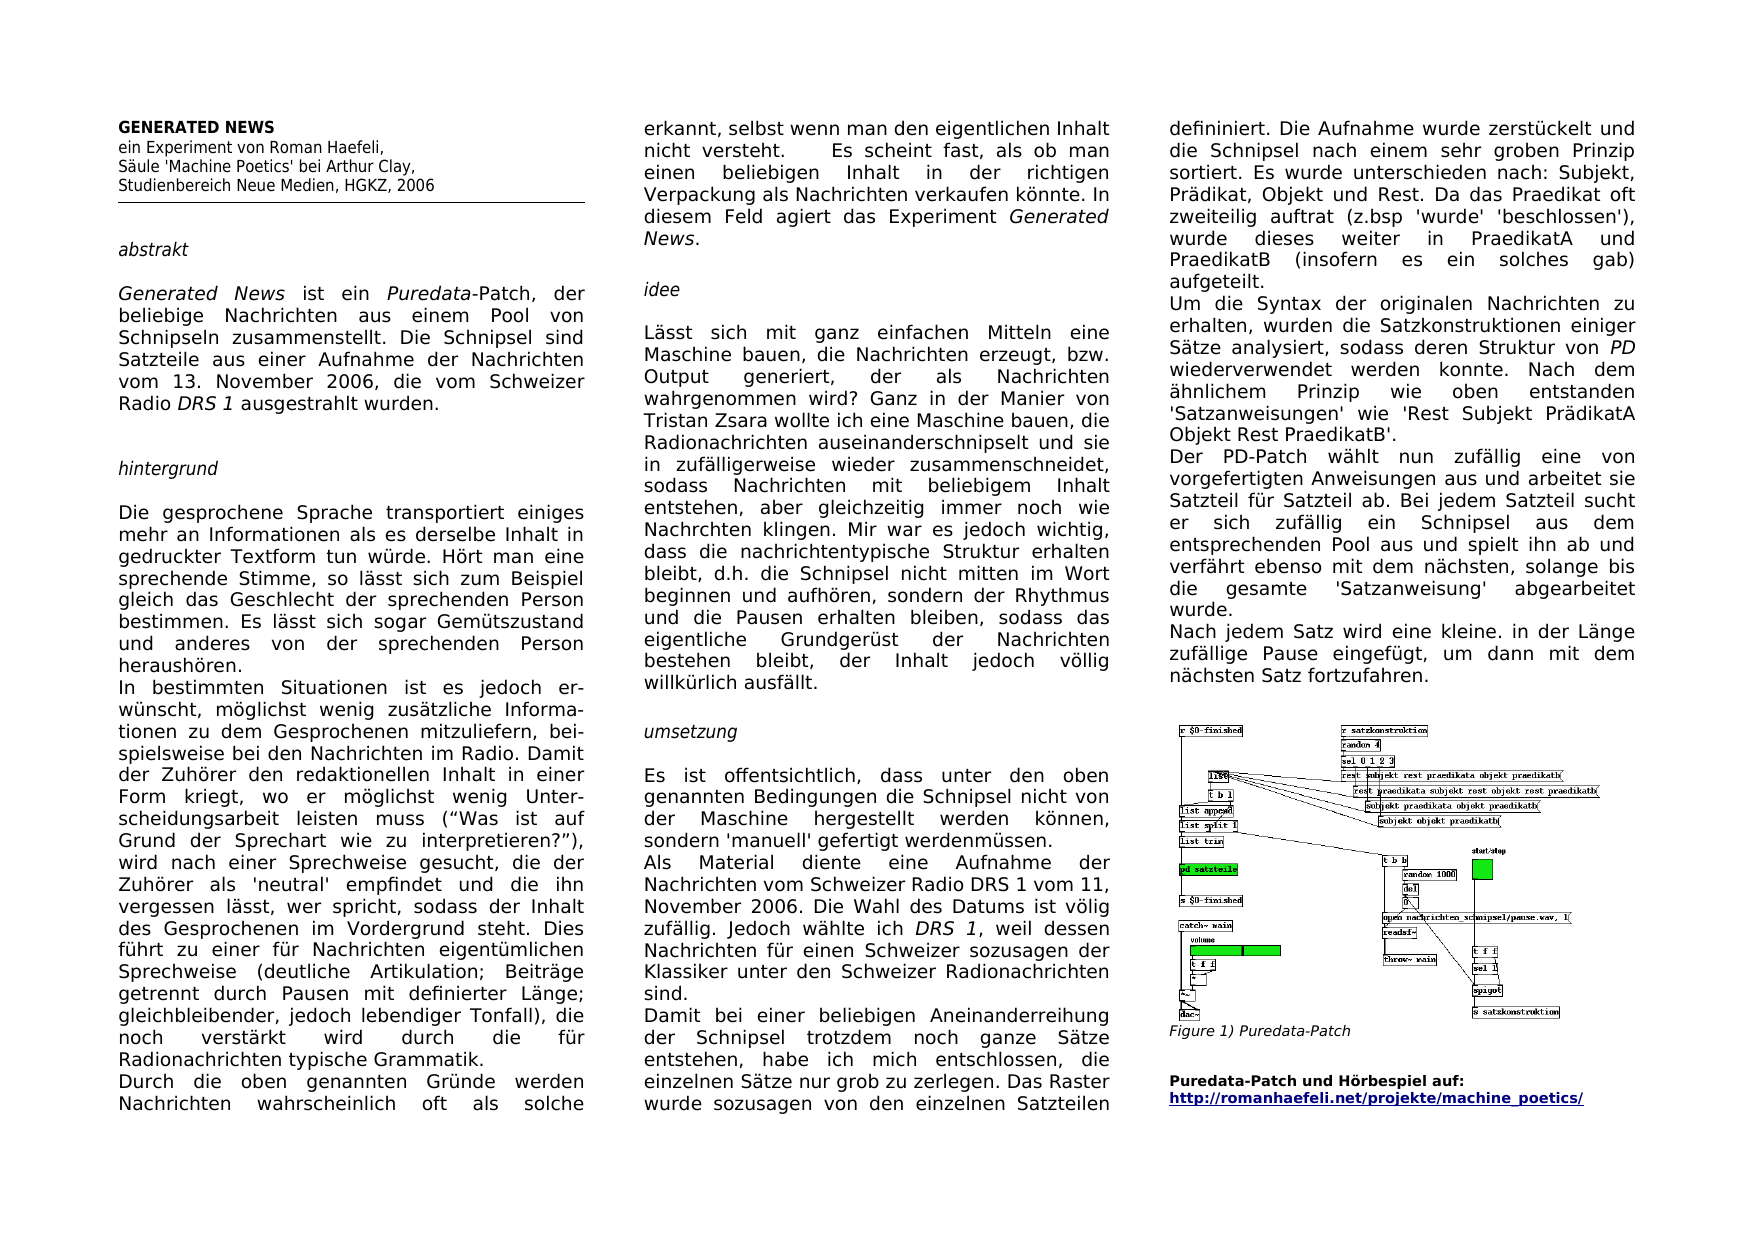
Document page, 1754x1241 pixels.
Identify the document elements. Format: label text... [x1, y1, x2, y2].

text erkannt, selbst wenn man den eigentlichen Inhalt nicht versteht. Es scheint fast, als ob man einen beliebigen Inhalt in der richtigen Verpackung als Nachrichten verkaufen könnte. In diesem Feld agiert das Experiment Generated News. [644, 118, 1110, 249]
text In bestimmten Situationen ist es jedoch er-wünscht, möglichst wenig zusätzliche Informa-tionen zu dem Gesprochenen mitzuliefern, bei-spielsweise bei den Nachrichten im Radio. Damit der Zuhörer den redaktionellen Inhalt in einer Form kriegt, wo er möglichst wenig Unter-scheidungsarbeit leisten muss (“Was ist auf Grund der Sprechart wie zu interpretieren?”), wird nach einer Sprechweise gesucht, die der Zuhörer als 'neutral' empfindet und die ihn vergessen lässt, wer spricht, sodass der Inhalt des Gesprochenen im Vordergrund steht. Dies führt zu einer für Nachrichten eigentümlichen Sprechweise (deutliche Artikulation; Beiträge getrennt durch Pausen mit definierter Länge; gleichbleibender, jedoch lebendiger Tonfall), die noch verstärkt wird durch die für Radionachrichten typische Grammatik. [118, 677, 585, 1071]
text Damit bei einer beliebigen Aneinanderreihung der Schnipsel trotzdem noch ganze Sätze entstehen, habe ich mich entschlossen, die einzelnen Sätze nur grob zu zerlegen. Das Raster wurde sozusagen von den einzelnen Satzteilen [644, 1005, 1110, 1114]
text Lässt sich mit ganz einfachen Mitteln eine Maschine bauen, die Nachrichten erzeugt, bzw. Output generiert, der als Nachrichten wahrgenommen wird? Ganz in der Manier von Tristan Zsara wollte ich eine Maschine bauen, die Radionachrichten auseinanderschnipselt und sie in zufälligerweise wieder zusammenschneidet, sodass Nachrichten mit beliebigem Inhalt entstehen, aber gleichzeitig immer noch wie Nachrchten klingen. Mir war es jedoch wichtig, dass die nachrichtentypische Struktur erhalten bleibt, d.h. die Schnipsel nicht mitten im Wort beginnen und aufhören, sondern der Rhythmus und die Pausen erhalten bleiben, sodass das eigentliche Grundgerüst der Nachrichten bestehen bleibt, der Inhalt jedoch völlig willkürlich ausfällt. [644, 322, 1110, 694]
text Säule 'Machine Poetics' bei Arthur Clay, [118, 157, 585, 176]
text idee [644, 278, 1110, 300]
text Nach jedem Satz wird eine kleine. in der Länge zufällige Pause eingefügt, um dann mit dem nächsten Satz fortzufahren. [1169, 621, 1636, 687]
text Durch die oben genannten Gründe werden Nachrichten wahrscheinlich oft als solche [118, 1071, 585, 1114]
text abstrakt [118, 239, 585, 261]
text Als Material diente eine Aufnahme der Nachrichten vom Schweizer Radio DRS 1 vom 11, November 2006. Die Wahl des Datums ist völig zufällig. Jedoch wählte ich DRS 1, weil dessen Nachrichten für einen Schweizer sozusagen der Klassiker unter den Schweizer Radionachrichten sind. [644, 852, 1110, 1005]
text hintergrund [118, 458, 585, 480]
text Puredata-Patch und Hörbespiel auf: [1169, 1073, 1636, 1090]
picture [1164, 725, 1632, 1023]
text Figure 1) Puredata-Patch [1169, 709, 1636, 1039]
text http://romanhaefeli.net/projekte/machine_poetics/ [1169, 1090, 1636, 1107]
text Generated News ist ein Puredata-Patch, der beliebige Nachrichten aus einem Pool von Schnipseln zusammenstellt. Die Schnipsel sind Satzteile aus einer Aufnahme der Nachrichten vom 13. November 2006, die vom Schweizer Radio DRS 1 ausgestrahlt wurden. [118, 283, 585, 414]
text Studienbereich Neue Medien, HGKZ, 2006 [118, 176, 585, 196]
text Es ist offentsichtlich, dass unter den oben genannten Bedingungen die Schnipsel nicht von der Maschine hergestellt werden können, sondern 'manuell' gefertigt werdenmüssen. [644, 764, 1110, 852]
text ein Experiment von Roman Haefeli, [118, 137, 585, 157]
text Um die Syntax der originalen Nachrichten zu erhalten, wurden die Satzkonstruktionen einiger Sätze analysiert, sodass deren Struktur von PD wiederverwendet werden konnte. Nach dem ähnlichem Prinzip wie oben entstanden 'Satzanweisungen' wie 'Rest Subjekt PrädikatA Objekt Rest PraedikatB'. [1169, 293, 1636, 446]
text umsetzung [644, 721, 1110, 743]
text GENERATED NEWS [118, 118, 585, 137]
text Die gesprochene Sprache transportiert einiges mehr an Informationen als es derselbe Inhalt in gedruckter Textform tun würde. Hört man eine sprechende Stimme, so lässt sich zum Beispiel gleich das Geschlecht der sprechenden Person bestimmen. Es lässt sich sogar Gemütszustand und anderes von der sprechenden Person heraushören. [118, 502, 585, 677]
text defininiert. Die Aufnahme wurde zerstückelt und die Schnipsel nach einem sehr groben Prinzip sortiert. Es wurde unterschieden nach: Subjekt, Prädikat, Objekt und Rest. Da das Praedikat oft zweiteilig auftrat (z.bsp 'wurde' 'beschlossen'), wurde dieses weiter in PraedikatA und PraedikatB (insofern es ein solches gab) aufgeteilt. [1169, 118, 1636, 293]
text Der PD-Patch wählt nun zufällig eine von vorgefertigten Anweisungen aus und arbeitet sie Satzteil für Satzteil ab. Bei jedem Satzteil sucht er sich zufällig ein Schnipsel aus dem entsprechenden Pool aus und spielt ihn ab und verfährt ebenso mit dem nächsten, solange bis die gesamte 'Satzanweisung' abgearbeitet wurde. [1169, 446, 1636, 621]
